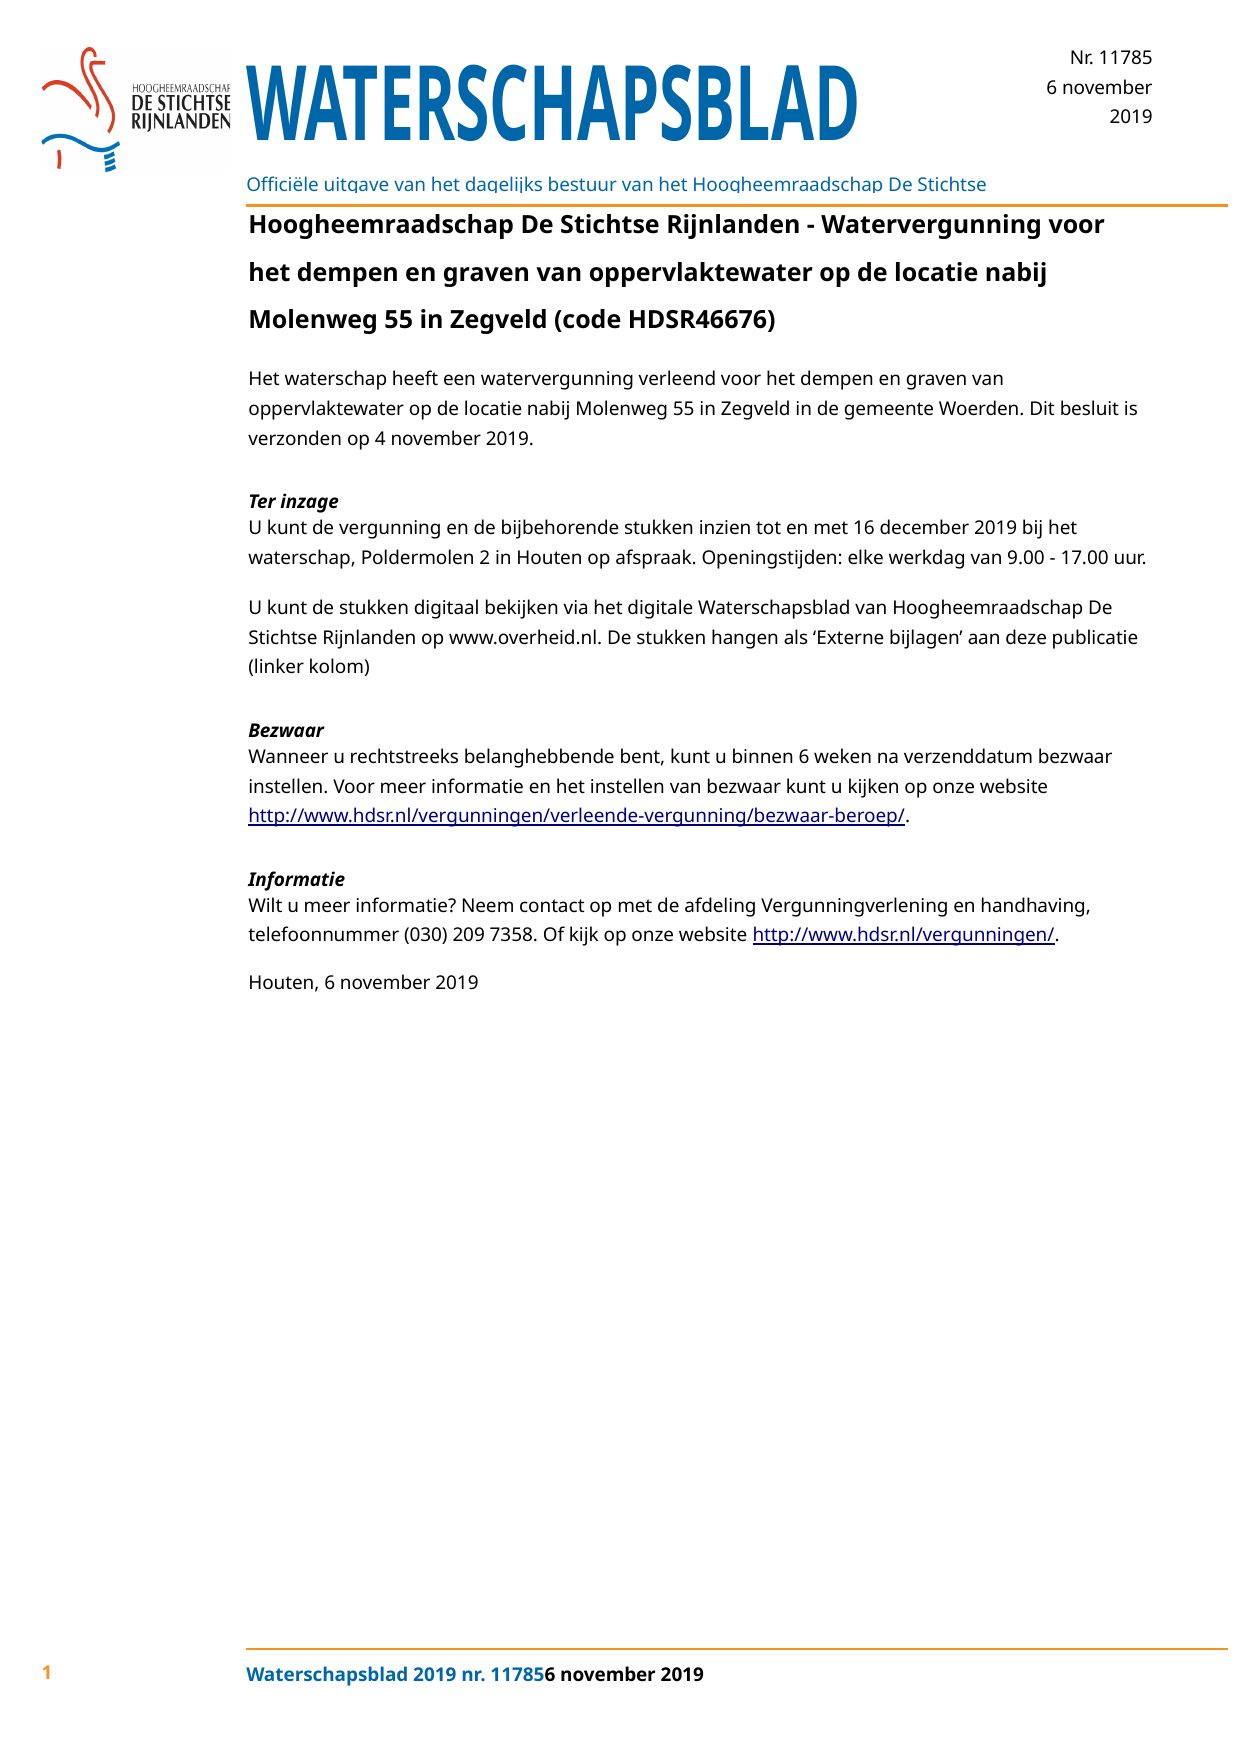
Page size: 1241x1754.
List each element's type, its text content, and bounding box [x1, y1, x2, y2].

picture [41, 47, 231, 172]
text Wanneer u rechtstreeks belanghebbende bent, kunt u binnen 6 weken na verzenddatum bezwaar instellen. Voor meer informatie en het instellen van bezwaar kunt u kijken op onze website http://www.hdsr.nl/vergunningen/verleende-vergunning/bezwaar-beroep/. [248, 743, 1152, 828]
text U kunt de stukken digitaal bekijken via het digitale Waterschapsblad van Hoogheemraadschap De Stichtse Rijnlanden op www.overheid.nl. De stukken hangen als ‘Externe bijlagen’ aan deze publicatie (linker kolom) [248, 594, 1152, 679]
text U kunt de vergunning en de bijbehorende stukken inzien tot en met 16 december 2019 bij het waterschap, Poldermolen 2 in Houten op afspraak. Openingstijden: elke werkdag van 9.00 - 17.00 uur. [248, 514, 1152, 570]
text Informatie [248, 866, 1152, 892]
text Houten, 6 november 2019 [248, 969, 1152, 995]
text Het waterschap heeft een watervergunning verleend voor het dempen en graven van oppervlaktewater op de locatie nabij Molenweg 55 in Zegveld in de gemeente Woerden. Dit besluit is verzonden op 4 november 2019. [248, 366, 1152, 450]
text Bezwaar [248, 717, 1152, 743]
text Wilt u meer informatie? Neem contact op met de afdeling Vergunningverlening en handhaving, telefoonnummer (030) 209 7358. Of kijk op onze website http://www.hdsr.nl/vergunningen/. [248, 892, 1152, 947]
text Hoogheemraadschap De Stichtse Rijnlanden - Watervergunning voor het dempen en graven van oppervlaktewater op de locatie nabij Molenweg 55 in Zegveld (code HDSR46676) [248, 207, 1152, 336]
text Ter inzage [248, 489, 1152, 514]
